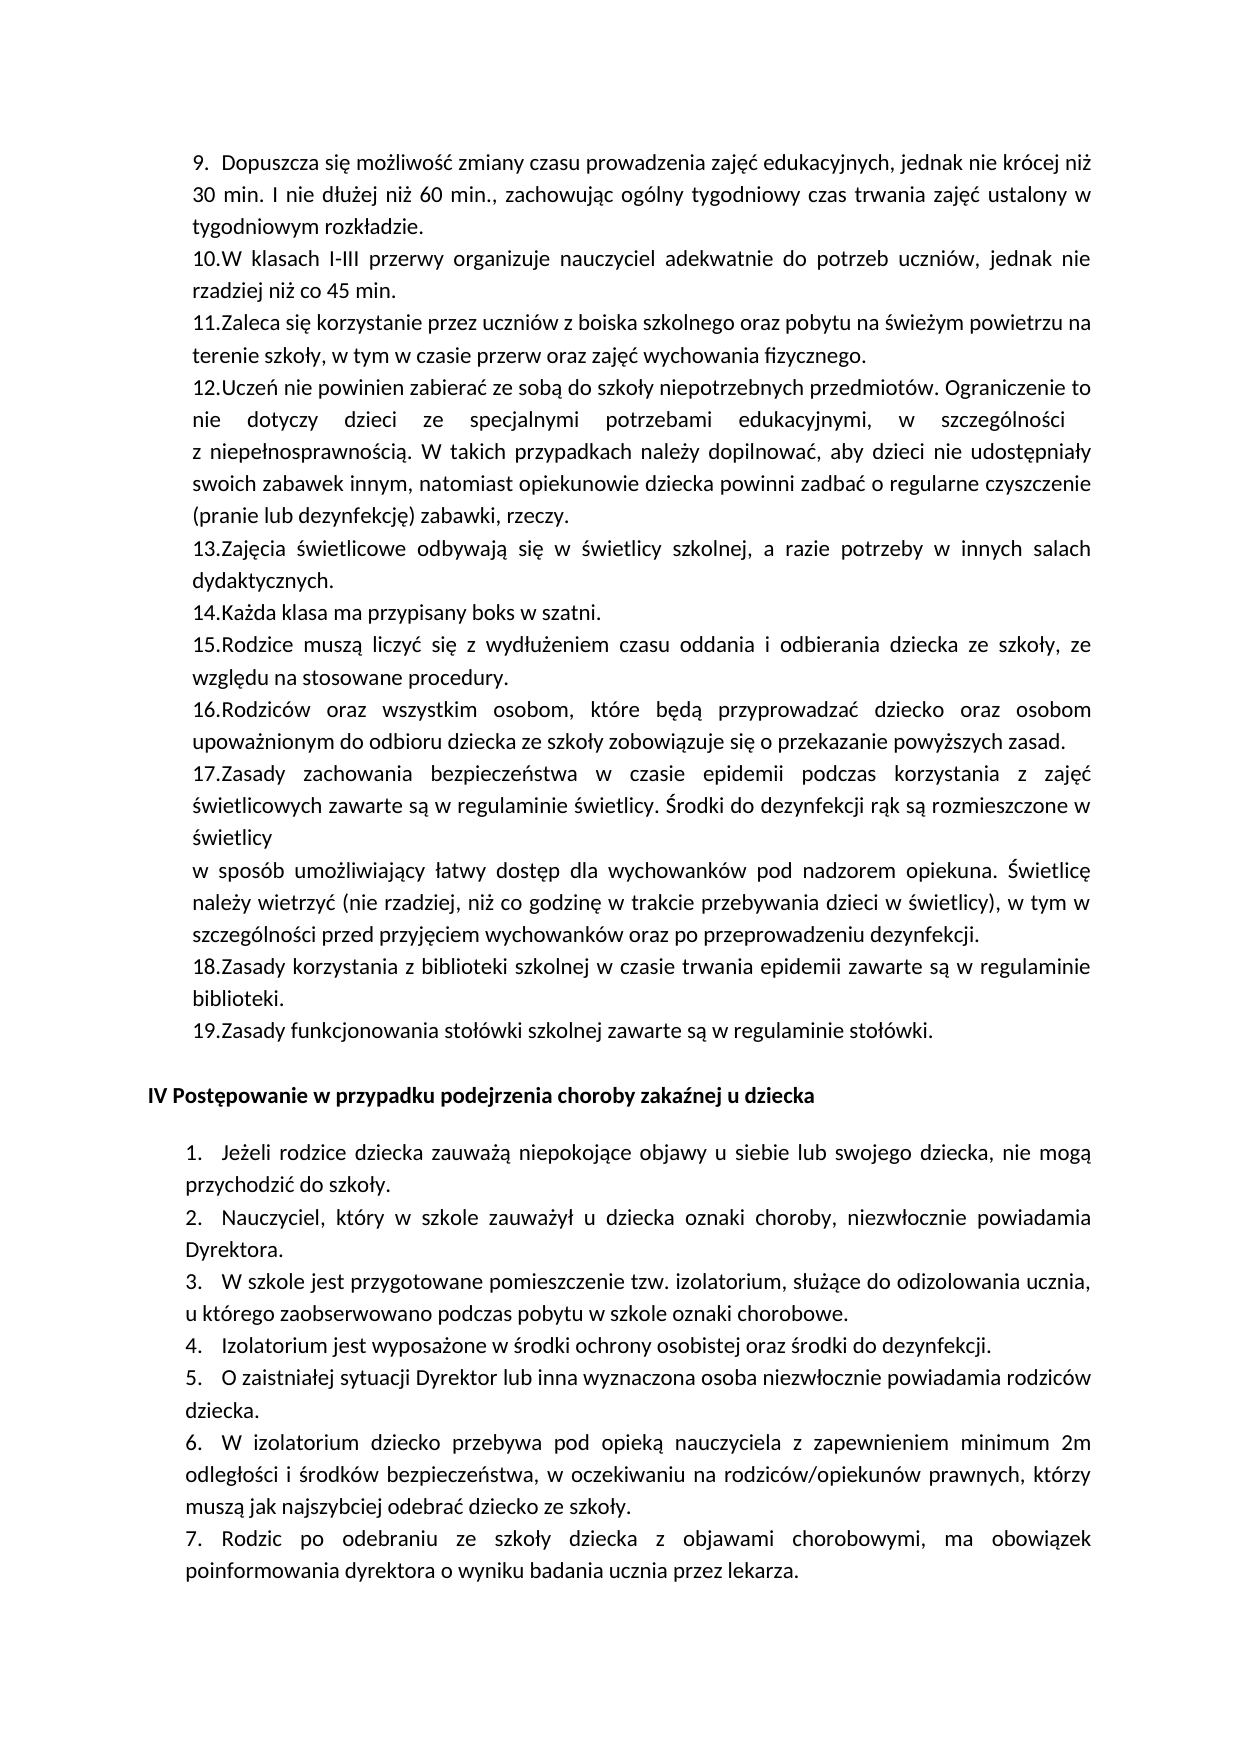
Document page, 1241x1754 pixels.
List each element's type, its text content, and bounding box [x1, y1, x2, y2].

list Rodzic po odebraniu ze szkoły dziecka z objawami chorobowymi, ma obowiązek poinformowania dyrektora o wyniku badania ucznia przez lekarza. [185, 1524, 1093, 1585]
list Zaleca się korzystanie przez uczniów z boiska szkolnego oraz pobytu na świeżym powietrzu na terenie szkoły, w tym w czasie przerw oraz zajęć wychowania fizycznego. [192, 308, 1093, 369]
list Nauczyciel, który w szkole zauważył u dziecka oznaki choroby, niezwłocznie powiadamia Dyrektora. [185, 1203, 1093, 1263]
list Uczeń nie powinien zabierać ze sobą do szkoły niepotrzebnych przedmiotów. Ograniczenie to nie dotyczy dzieci ze specjalnymi potrzebami edukacyjnymi, w szczególności z niepełnosprawnością. W takich przypadkach należy dopilnować, aby dzieci nie udostępniały swoich zabawek innym, natomiast opiekunowie dziecka powinni zadbać o regularne czyszczenie (pranie lub dezynfekcję) zabawki, rzeczy. [192, 373, 1093, 530]
text IV Postępowanie w przypadku podejrzenia choroby zakaźnej u dziecka [148, 1081, 1093, 1109]
list W szkole jest przygotowane pomieszczenie tzw. izolatorium, służące do odizolowania ucznia, u którego zaobserwowano podczas pobytu w szkole oznaki chorobowe. [185, 1267, 1093, 1327]
list Zasady zachowania bezpieczeństwa w czasie epidemii podczas korzystania z zajęć świetlicowych zawarte są w regulaminie świetlicy. Środki do dezynfekcji rąk są rozmieszczone w świetlicy w sposób umożliwiający łatwy dostęp dla wychowanków pod nadzorem opiekuna. Świetlicę należy wietrzyć (nie rzadziej, niż co godzinę w trakcie przebywania dzieci w świetlicy), w tym w szczególności przed przyjęciem wychowanków oraz po przeprowadzeniu dezynfekcji. [192, 759, 1093, 948]
list Rodzice muszą liczyć się z wydłużeniem czasu oddania i odbierania dziecka ze szkoły, ze względu na stosowane procedury. [192, 630, 1093, 691]
list Zasady korzystania z biblioteki szkolnej w czasie trwania epidemii zawarte są w regulaminie biblioteki. [192, 952, 1093, 1012]
list Jeżeli rodzice dziecka zauważą niepokojące objawy u siebie lub swojego dziecka, nie mogą przychodzić do szkoły. [185, 1138, 1093, 1198]
list Rodziców oraz wszystkim osobom, które będą przyprowadzać dziecko oraz osobom upoważnionym do odbioru dziecka ze szkoły zobowiązuje się o przekazanie powyższych zasad. [192, 695, 1093, 755]
list Zajęcia świetlicowe odbywają się w świetlicy szkolnej, a razie potrzeby w innych salach dydaktycznych. [192, 534, 1093, 594]
list W izolatorium dziecko przebywa pod opieką nauczyciela z zapewnieniem minimum 2m odległości i środków bezpieczeństwa, w oczekiwaniu na rodziców/opiekunów prawnych, którzy muszą jak najszybciej odebrać dziecko ze szkoły. [185, 1428, 1093, 1520]
list Każda klasa ma przypisany boks w szatni. [192, 598, 1093, 626]
list Zasady funkcjonowania stołówki szkolnej zawarte są w regulaminie stołówki. [192, 1017, 1093, 1045]
list Dopuszcza się możliwość zmiany czasu prowadzenia zajęć edukacyjnych, jednak nie krócej niż 30 min. I nie dłużej niż 60 min., zachowując ogólny tygodniowy czas trwania zajęć ustalony w tygodniowym rozkładzie. [192, 148, 1093, 240]
list Izolatorium jest wyposażone w środki ochrony osobistej oraz środki do dezynfekcji. [185, 1331, 1093, 1359]
list W klasach I-III przerwy organizuje nauczyciel adekwatnie do potrzeb uczniów, jednak nie rzadziej niż co 45 min. [192, 244, 1093, 304]
list O zaistniałej sytuacji Dyrektor lub inna wyznaczona osoba niezwłocznie powiadamia rodziców dziecka. [185, 1363, 1093, 1424]
